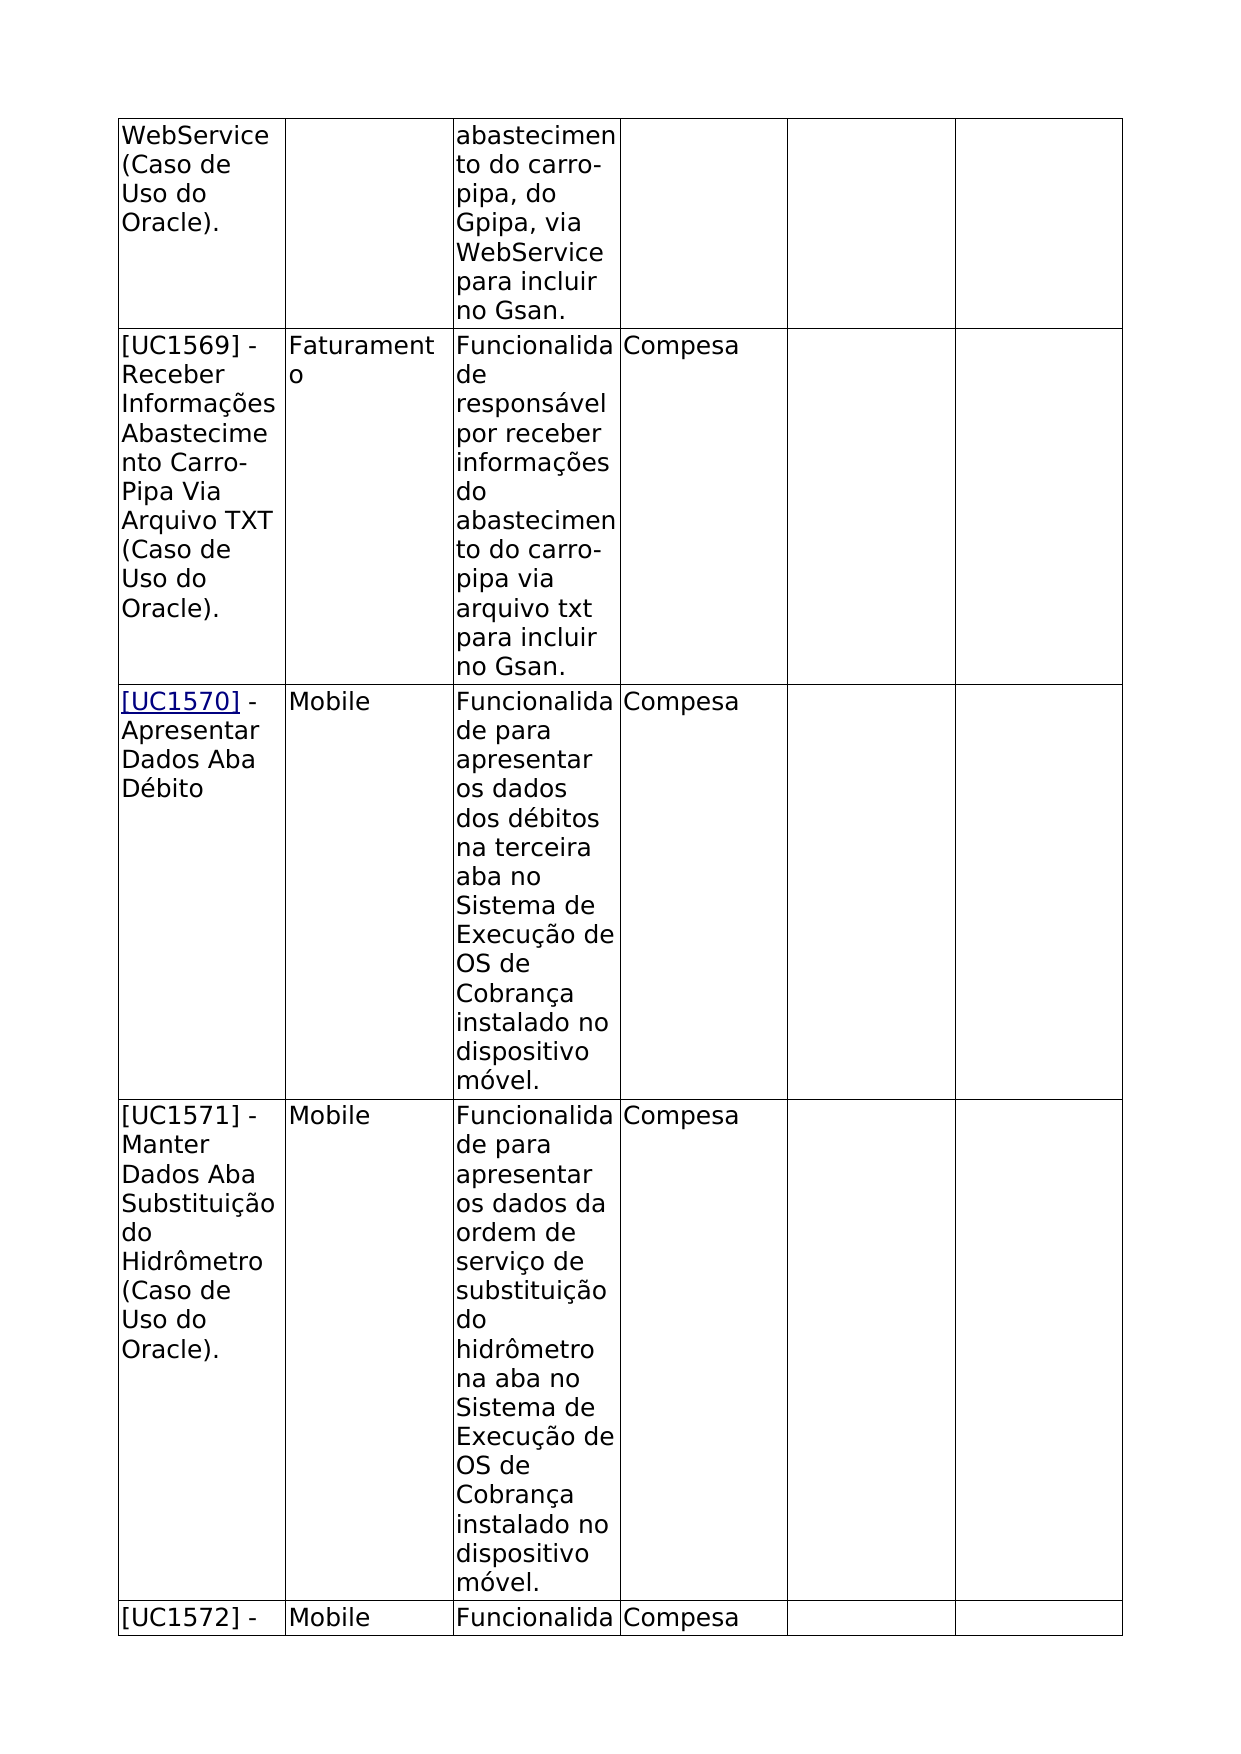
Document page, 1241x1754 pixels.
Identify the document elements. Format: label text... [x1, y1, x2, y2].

table_cell [UC1569] - Receber Informações Abastecimento Carro-Pipa Via Arquivo TXT (Caso de Uso do Oracle). [119, 329, 285, 684]
table_cell [788, 1100, 955, 1600]
table_cell Funcionalida [454, 1601, 620, 1635]
table_cell Funcionalidade para apresentar os dados da ordem de serviço de substituição do hidrômetro na aba no Sistema de Execução de OS de Cobrança instalado no dispositivo móvel. [454, 1100, 620, 1600]
table_cell Mobile [286, 1100, 453, 1600]
table_cell [UC1572] [119, 1601, 285, 1635]
table_cell [956, 685, 1122, 1098]
table_cell [788, 119, 955, 328]
table_cell Compesa [621, 1601, 787, 1635]
table_cell Funcionalidade responsável por receber informações do abastecimento do carro-pipa via arquivo txt para incluir no Gsan. [454, 329, 620, 684]
table_cell [286, 119, 453, 328]
table_cell [UC1571] - Manter Dados Aba Substituição do Hidrômetro (Caso de Uso do Oracle). [119, 1100, 285, 1600]
table_cell [788, 329, 955, 684]
table_cell Funcionalidade para apresentar os dados dos débitos na terceira aba no Sistema de Execução de OS de Cobrança instalado no dispositivo móvel. [454, 685, 620, 1098]
table_cell [956, 119, 1122, 328]
table_cell Compesa [621, 1100, 787, 1600]
table_cell [621, 119, 787, 328]
table_cell [788, 685, 955, 1098]
table_cell Compesa [621, 685, 787, 1098]
table_cell [956, 1601, 1122, 1635]
table_cell Faturamento [286, 329, 453, 684]
table_cell [UC1570] - Apresentar Dados Aba Débito [119, 685, 285, 1098]
table_cell Compesa [621, 329, 787, 684]
table_cell [956, 329, 1122, 684]
table_cell [788, 1601, 955, 1635]
table_cell abastecimento do carro-pipa, do Gpipa, via WebService para incluir no Gsan. [454, 119, 620, 328]
table_cell Mobile [286, 1601, 453, 1635]
table_cell [956, 1100, 1122, 1600]
table_cell Mobile [286, 685, 453, 1098]
table_cell WebService (Caso de Uso do Oracle). [119, 119, 285, 328]
